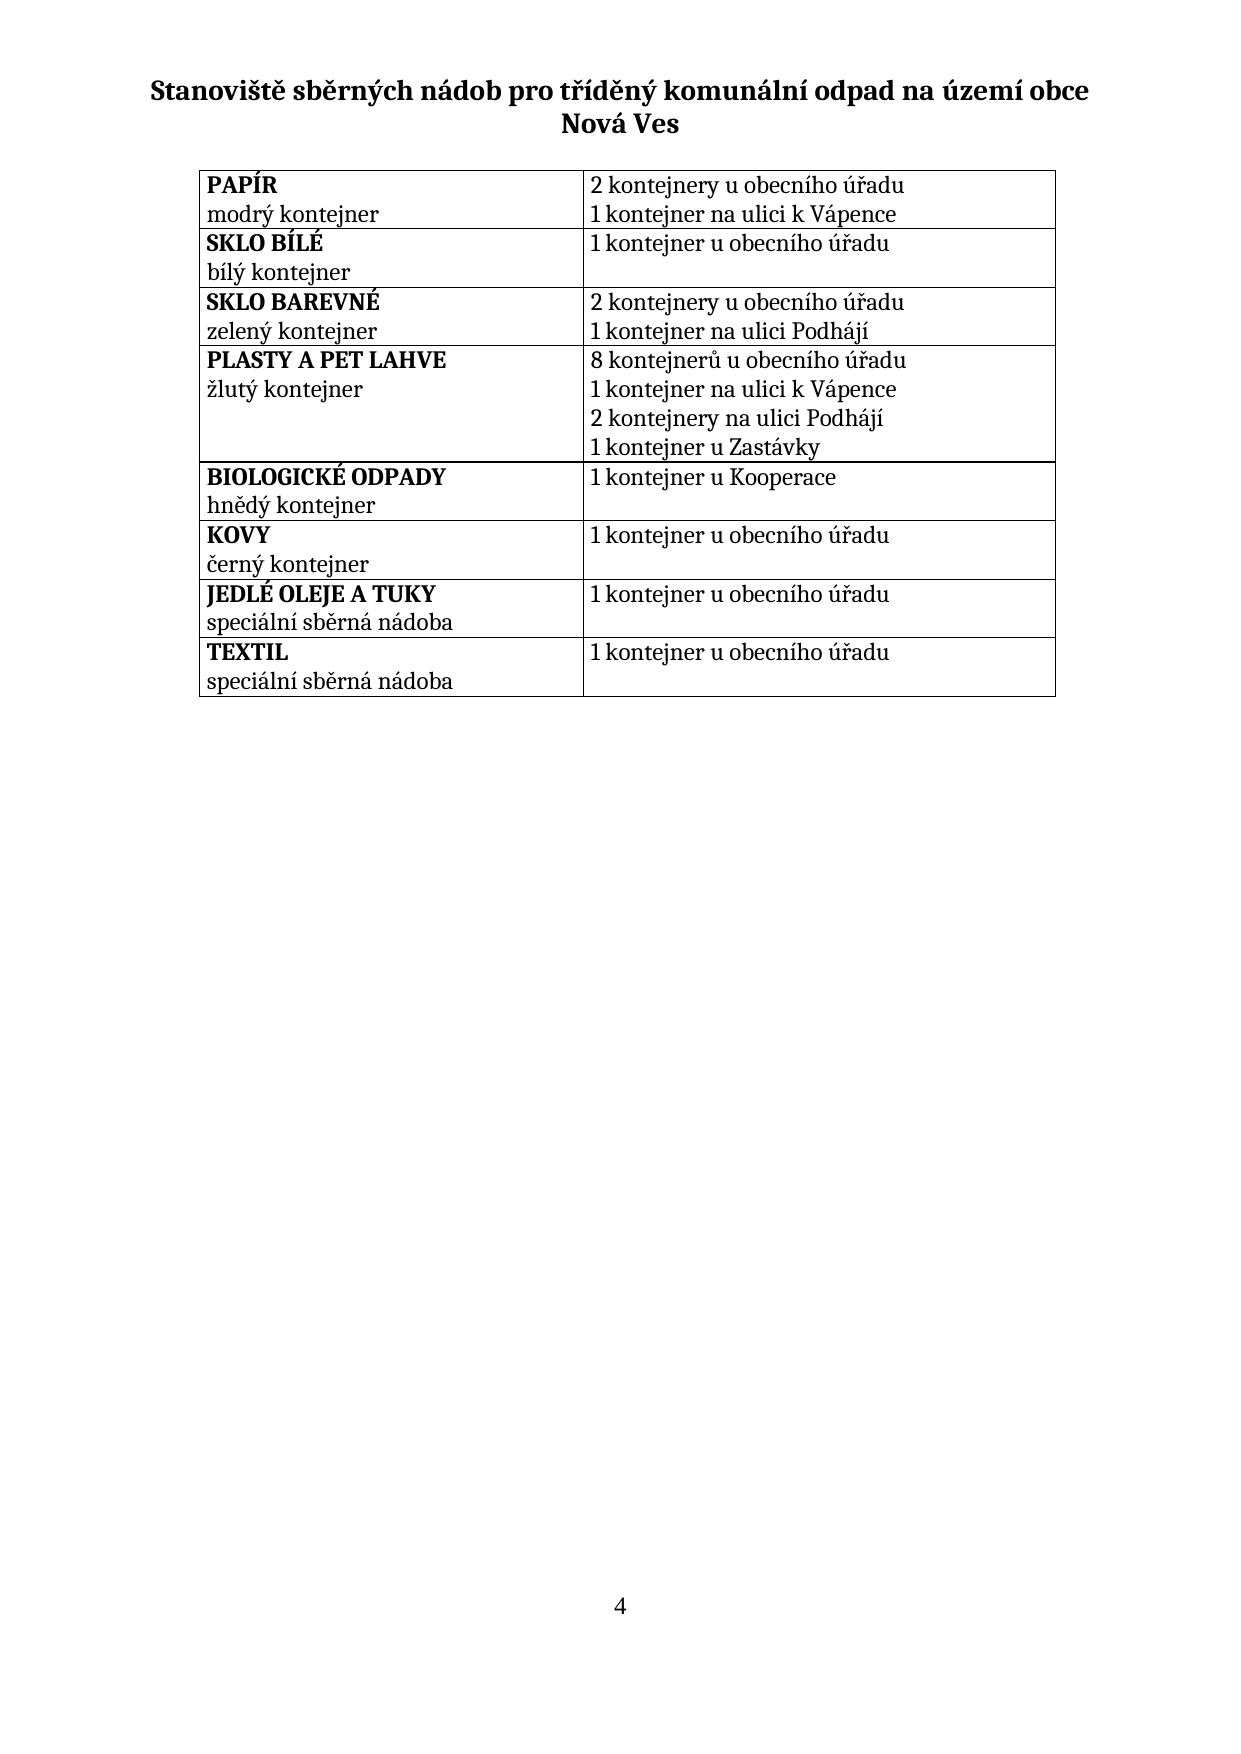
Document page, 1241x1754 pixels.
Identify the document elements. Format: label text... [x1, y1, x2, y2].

table_cell 1 kontejner u Kooperace [584, 463, 1055, 520]
table_cell SKLO BAREVNÉ zelený kontejner [200, 288, 583, 345]
table_cell BIOLOGICKÉ ODPADY hnědý kontejner [200, 463, 583, 520]
table_cell KOVY černý kontejner [200, 521, 583, 578]
table_cell 1 kontejner u obecního úřadu [584, 229, 1055, 287]
table_cell 1 kontejner u obecního úřadu [584, 638, 1055, 696]
table_header PAPÍR modrý kontejner [200, 171, 583, 228]
table_header 2 kontejnery u obecního úřadu 1 kontejner na ulici k Vápence [584, 171, 1055, 228]
text Stanoviště sběrných nádob pro tříděný komunální odpad na území obce Nová Ves [148, 74, 1092, 141]
table_cell TEXTIL speciální sběrná nádoba [200, 638, 583, 696]
table_cell 1 kontejner u obecního úřadu [584, 580, 1055, 637]
table_cell 2 kontejnery u obecního úřadu 1 kontejner na ulici Podhájí [584, 288, 1055, 345]
table_cell PLASTY A PET LAHVE žlutý kontejner [200, 346, 583, 461]
table_cell 1 kontejner u obecního úřadu [584, 521, 1055, 578]
table_cell 8 kontejnerů u obecního úřadu 1 kontejner na ulici k Vápence 2 kontejnery na ulici Podhájí 1 kontejner u Zastávky [584, 346, 1055, 461]
table_cell SKLO BÍLÉ bílý kontejner [200, 229, 583, 287]
table_cell JEDLÉ OLEJE A TUKY speciální sběrná nádoba [200, 580, 583, 637]
